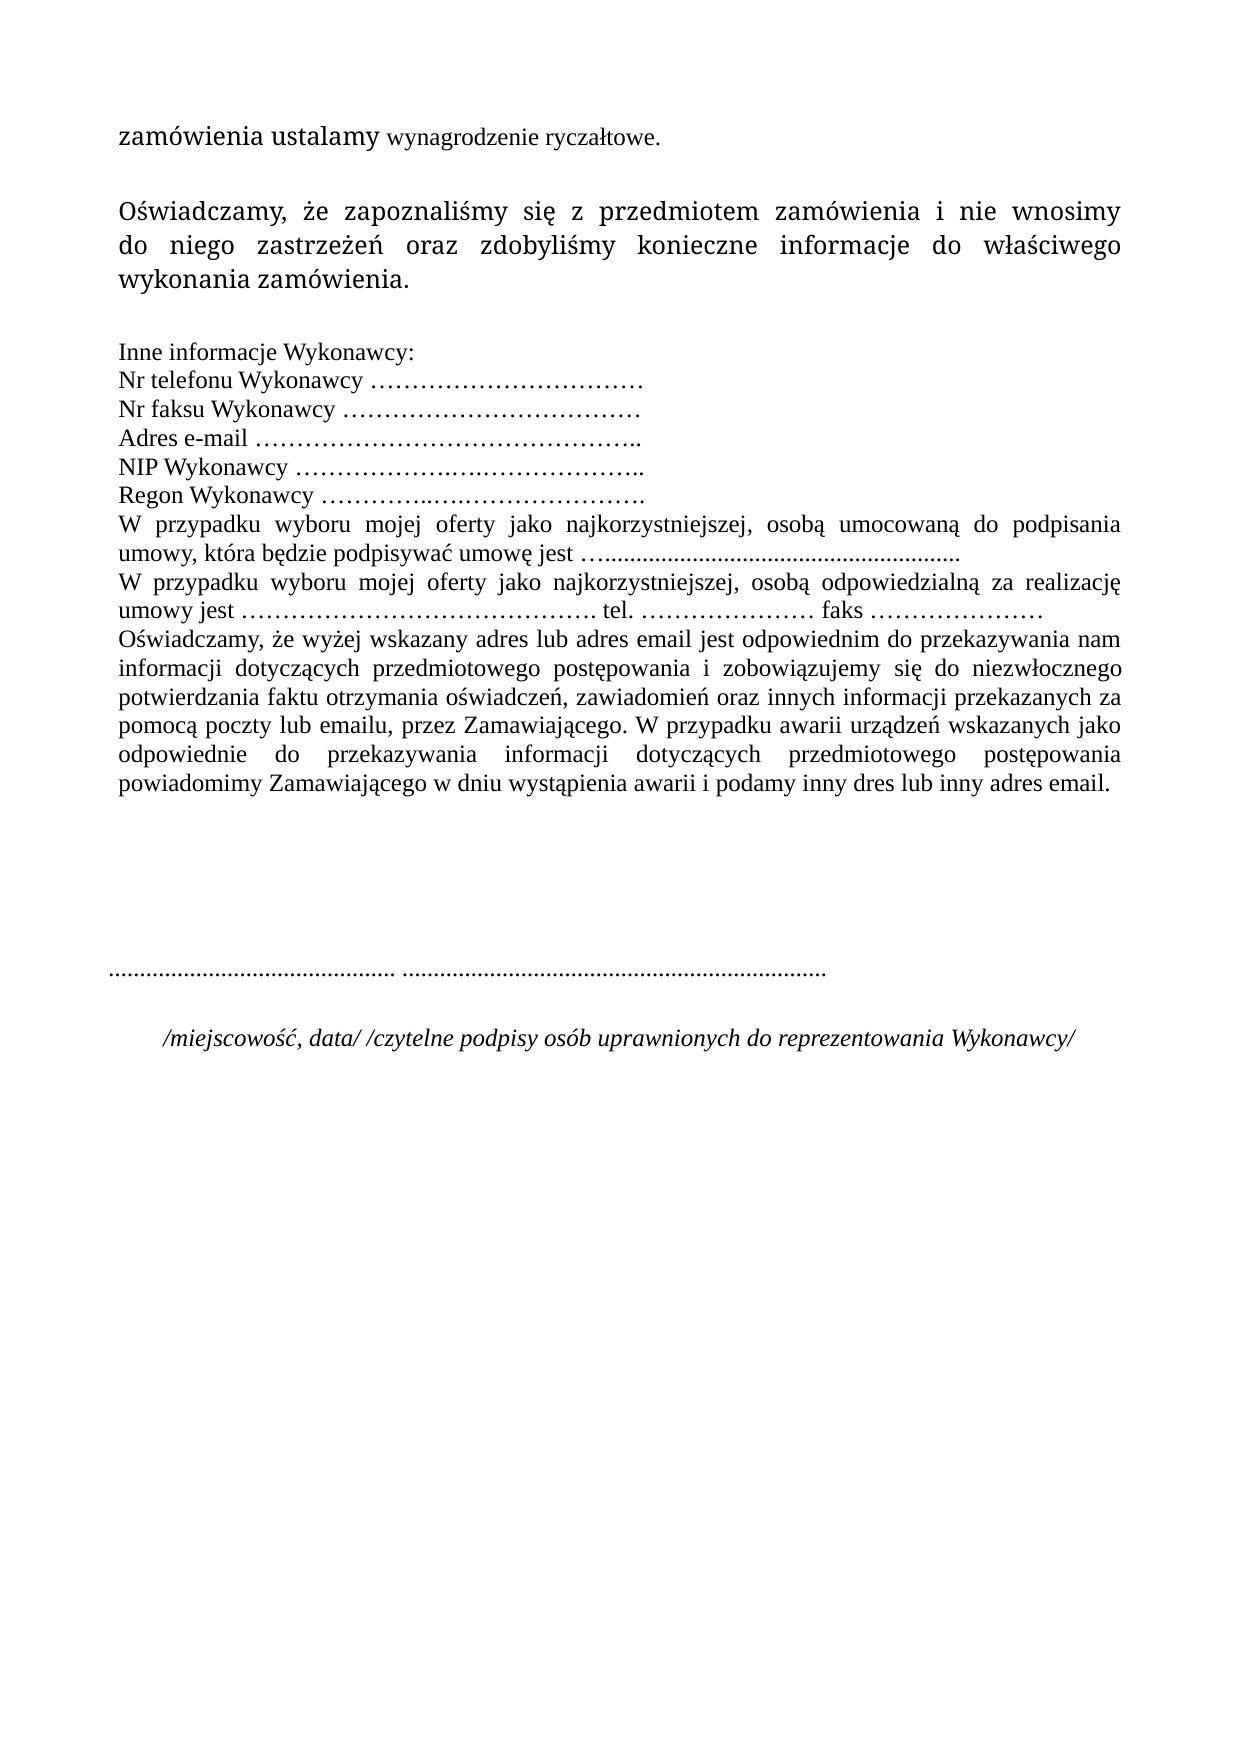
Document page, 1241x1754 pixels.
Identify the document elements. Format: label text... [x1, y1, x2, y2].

text Regon Wykonawcy …………..….…………………. [118, 480, 1122, 509]
text Nr faksu Wykonawcy ……………………………… [118, 394, 1122, 423]
text NIP Wykonawcy ……………….….……………….. [118, 452, 1122, 480]
text W przypadku wyboru mojej oferty jako najkorzystniejszej, osobą odpowiedzialną za realizację umowy jest ……………………………………. tel. ………………… faks ………………… [118, 567, 1122, 624]
text Inne informacje Wykonawcy: [118, 337, 1122, 365]
text Oświadczamy, że wyżej wskazany adres lub adres email jest odpowiednim do przekazywania nam informacji dotyczących przedmiotowego postępowania i zobowiązujemy się do niezwłocznego potwierdzania faktu otrzymania oświadczeń, zawiadomień oraz innych informacji przekazanych za pomocą poczty lub emailu, przez Zamawiającego. W przypadku awarii urządzeń wskazanych jako odpowiednie do przekazywania informacji dotyczących przedmiotowego postępowania powiadomimy Zamawiającego w dniu wystąpienia awarii i podamy inny dres lub inny adres email. [118, 624, 1122, 797]
text /miejscowość, data/ /czytelne podpisy osób uprawnionych do reprezentowania Wykonawcy/ [118, 1023, 1122, 1052]
text W przypadku wyboru mojej oferty jako najkorzystniejszej, osobą umocowaną do podpisania umowy, która będzie podpisywać umowę jest …......................................................... [118, 509, 1122, 567]
text .............................................. .................................................................... [109, 953, 1122, 982]
text Adres e-mail ……………………………………….. [118, 423, 1122, 452]
text zamówienia ustalamy wynagrodzenie ryczałtowe. [118, 118, 1122, 152]
text Oświadczamy, że zapoznaliśmy się z przedmiotem zamówienia i nie wnosimy do niego zastrzeżeń oraz zdobyliśmy konieczne informacje do właściwego wykonania zamówienia. [118, 193, 1122, 296]
text Nr telefonu Wykonawcy …………………………… [118, 365, 1122, 394]
